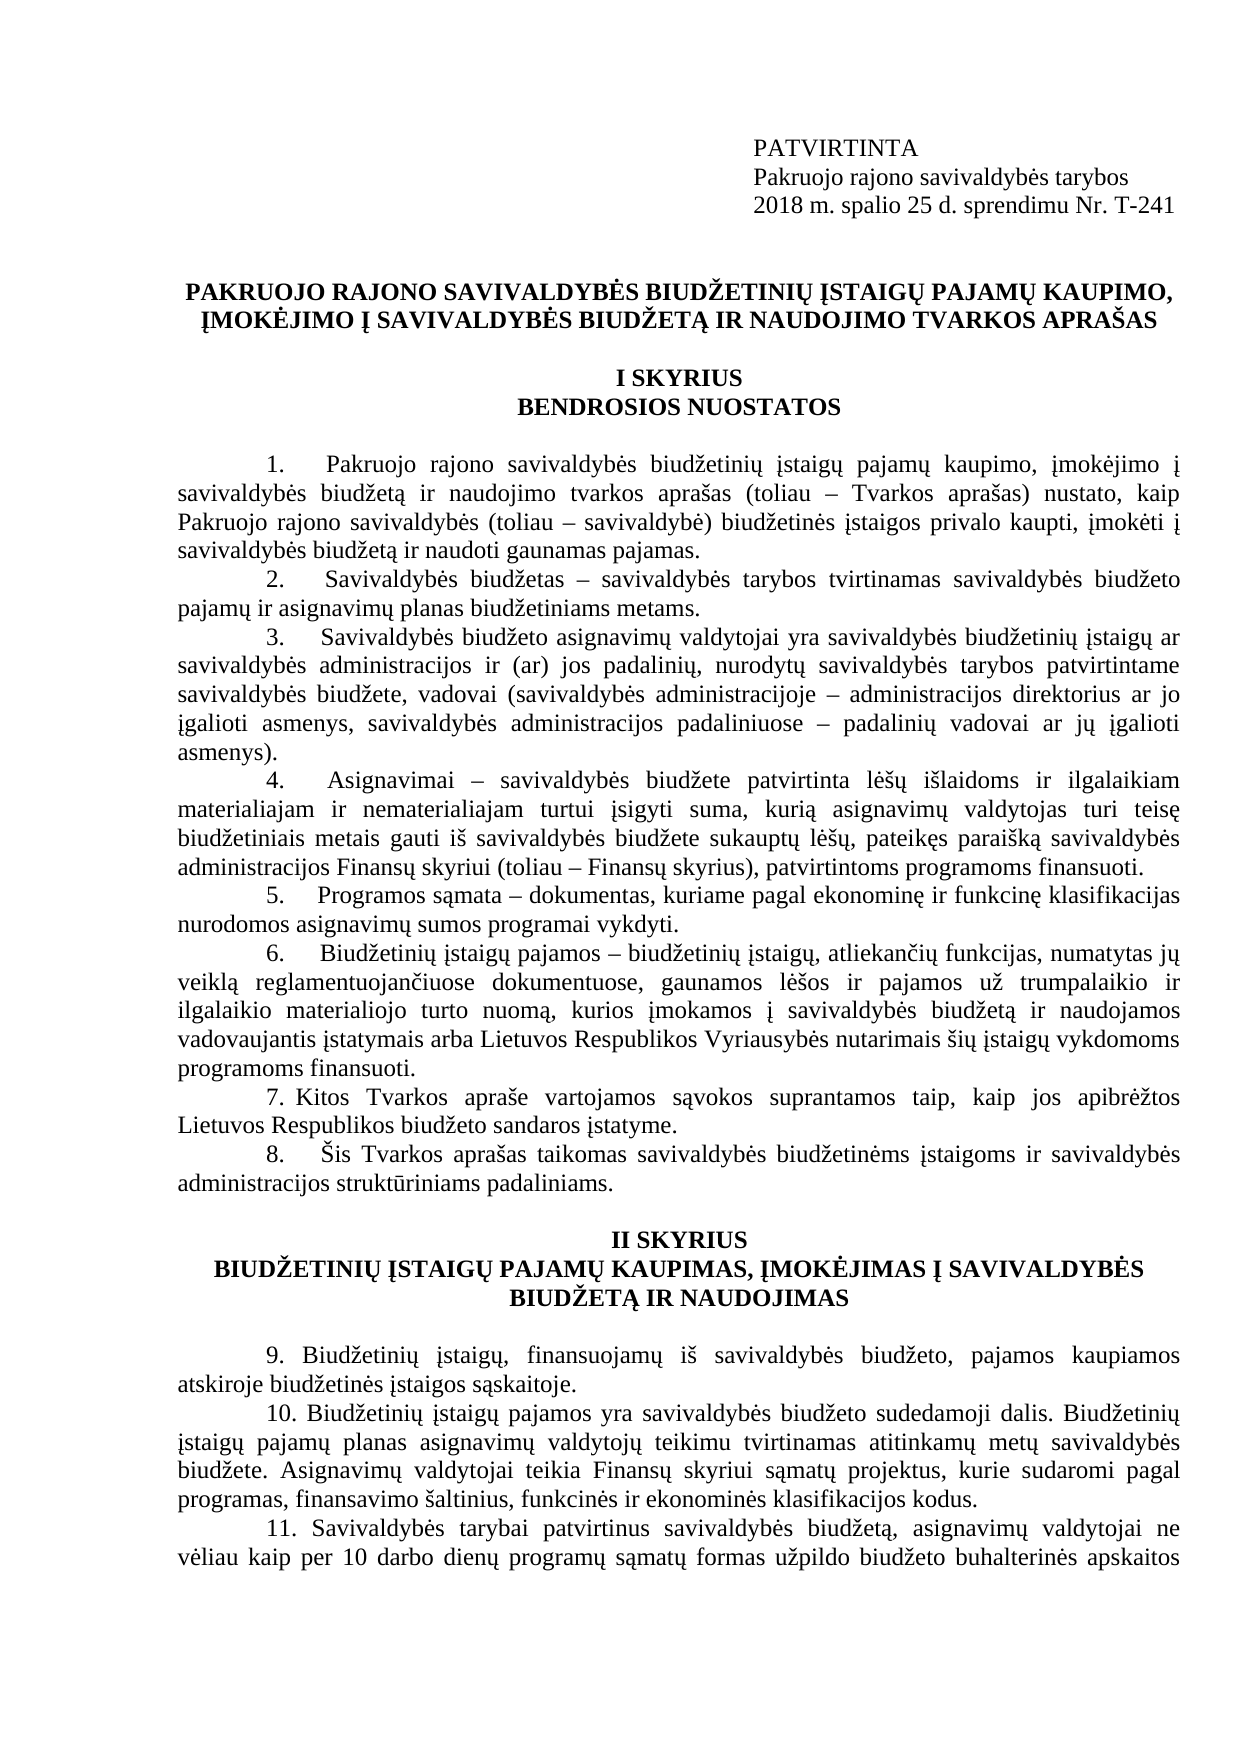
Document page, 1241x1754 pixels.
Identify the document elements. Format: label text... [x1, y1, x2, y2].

text 7. Kitos Tvarkos apraše vartojamos sąvokos suprantamos taip, kaip jos apibrėžtos Lietuvos Respublikos biudžeto sandaros įstatyme. [177, 1082, 1181, 1139]
text I SKYRIUS [177, 363, 1181, 392]
text II SKYRIUS [177, 1225, 1181, 1254]
text PATVIRTINTA [177, 133, 1181, 162]
text 3. Savivaldybės biudžeto asignavimų valdytojai yra savivaldybės biudžetinių įstaigų ar savivaldybės administracijos ir (ar) jos padalinių, nurodytų savivaldybės tarybos patvirtintame savivaldybės biudžete, vadovai (savivaldybės administracijoje – administracijos direktorius ar jo įgalioti asmenys, savivaldybės administracijos padaliniuose – padalinių vadovai ar jų įgalioti asmenys). [177, 622, 1181, 765]
text PAKRUOJO RAJONO SAVIVALDYBĖS BIUDŽETINIŲ ĮSTAIGŲ PAJAMŲ KAUPIMO, ĮMOKĖJIMO Į SAVIVALDYBĖS BIUDŽETĄ IR NAUDOJIMO TVARKOS APRAŠAS [177, 277, 1181, 334]
text BENDROSIOS NUOSTATOS [177, 392, 1181, 420]
text 4. Asignavimai – savivaldybės biudžete patvirtinta lėšų išlaidoms ir ilgalaikiam materialiajam ir nematerialiajam turtui įsigyti suma, kurią asignavimų valdytojas turi teisę biudžetiniais metais gauti iš savivaldybės biudžete sukauptų lėšų, pateikęs paraišką savivaldybės administracijos Finansų skyriui (toliau – Finansų skyrius), patvirtintoms programoms finansuoti. [177, 765, 1181, 880]
text Pakruojo rajono savivaldybės tarybos [177, 162, 1181, 190]
text 11. Savivaldybės tarybai patvirtinus savivaldybės biudžetą, asignavimų valdytojai ne vėliau kaip per 10 darbo dienų programų sąmatų formas užpildo biudžeto buhalterinės apskaitos [177, 1513, 1181, 1570]
text 8. Šis Tvarkos aprašas taikomas savivaldybės biudžetinėms įstaigoms ir savivaldybės administracijos struktūriniams padaliniams. [177, 1139, 1181, 1197]
text 2. Savivaldybės biudžetas – savivaldybės tarybos tvirtinamas savivaldybės biudžeto pajamų ir asignavimų planas biudžetiniams metams. [177, 564, 1181, 622]
text 10. Biudžetinių įstaigų pajamos yra savivaldybės biudžeto sudedamoji dalis. Biudžetinių įstaigų pajamų planas asignavimų valdytojų teikimu tvirtinamas atitinkamų metų savivaldybės biudžete. Asignavimų valdytojai teikia Finansų skyriui sąmatų projektus, kurie sudaromi pagal programas, finansavimo šaltinius, funkcinės ir ekonominės klasifikacijos kodus. [177, 1398, 1181, 1513]
text 6. Biudžetinių įstaigų pajamos – biudžetinių įstaigų, atliekančių funkcijas, numatytas jų veiklą reglamentuojančiuose dokumentuose, gaunamos lėšos ir pajamos už trumpalaikio ir ilgalaikio materialiojo turto nuomą, kurios įmokamos į savivaldybės biudžetą ir naudojamos vadovaujantis įstatymais arba Lietuvos Respublikos Vyriausybės nutarimais šių įstaigų vykdomoms programoms finansuoti. [177, 938, 1181, 1082]
text 2018 m. spalio 25 d. sprendimu Nr. T-241 [177, 190, 1181, 219]
text 9. Biudžetinių įstaigų, finansuojamų iš savivaldybės biudžeto, pajamos kaupiamos atskiroje biudžetinės įstaigos sąskaitoje. [177, 1340, 1181, 1398]
text BIUDŽETINIŲ ĮSTAIGŲ PAJAMŲ KAUPIMAS, ĮMOKĖJIMAS Į SAVIVALDYBĖS BIUDŽETĄ IR NAUDOJIMAS [177, 1254, 1181, 1312]
text 1. Pakruojo rajono savivaldybės biudžetinių įstaigų pajamų kaupimo, įmokėjimo į savivaldybės biudžetą ir naudojimo tvarkos aprašas (toliau – Tvarkos aprašas) nustato, kaip Pakruojo rajono savivaldybės (toliau – savivaldybė) biudžetinės įstaigos privalo kaupti, įmokėti į savivaldybės biudžetą ir naudoti gaunamas pajamas. [177, 449, 1181, 564]
text 5. Programos sąmata – dokumentas, kuriame pagal ekonominę ir funkcinę klasifikacijas nurodomos asignavimų sumos programai vykdyti. [177, 880, 1181, 938]
